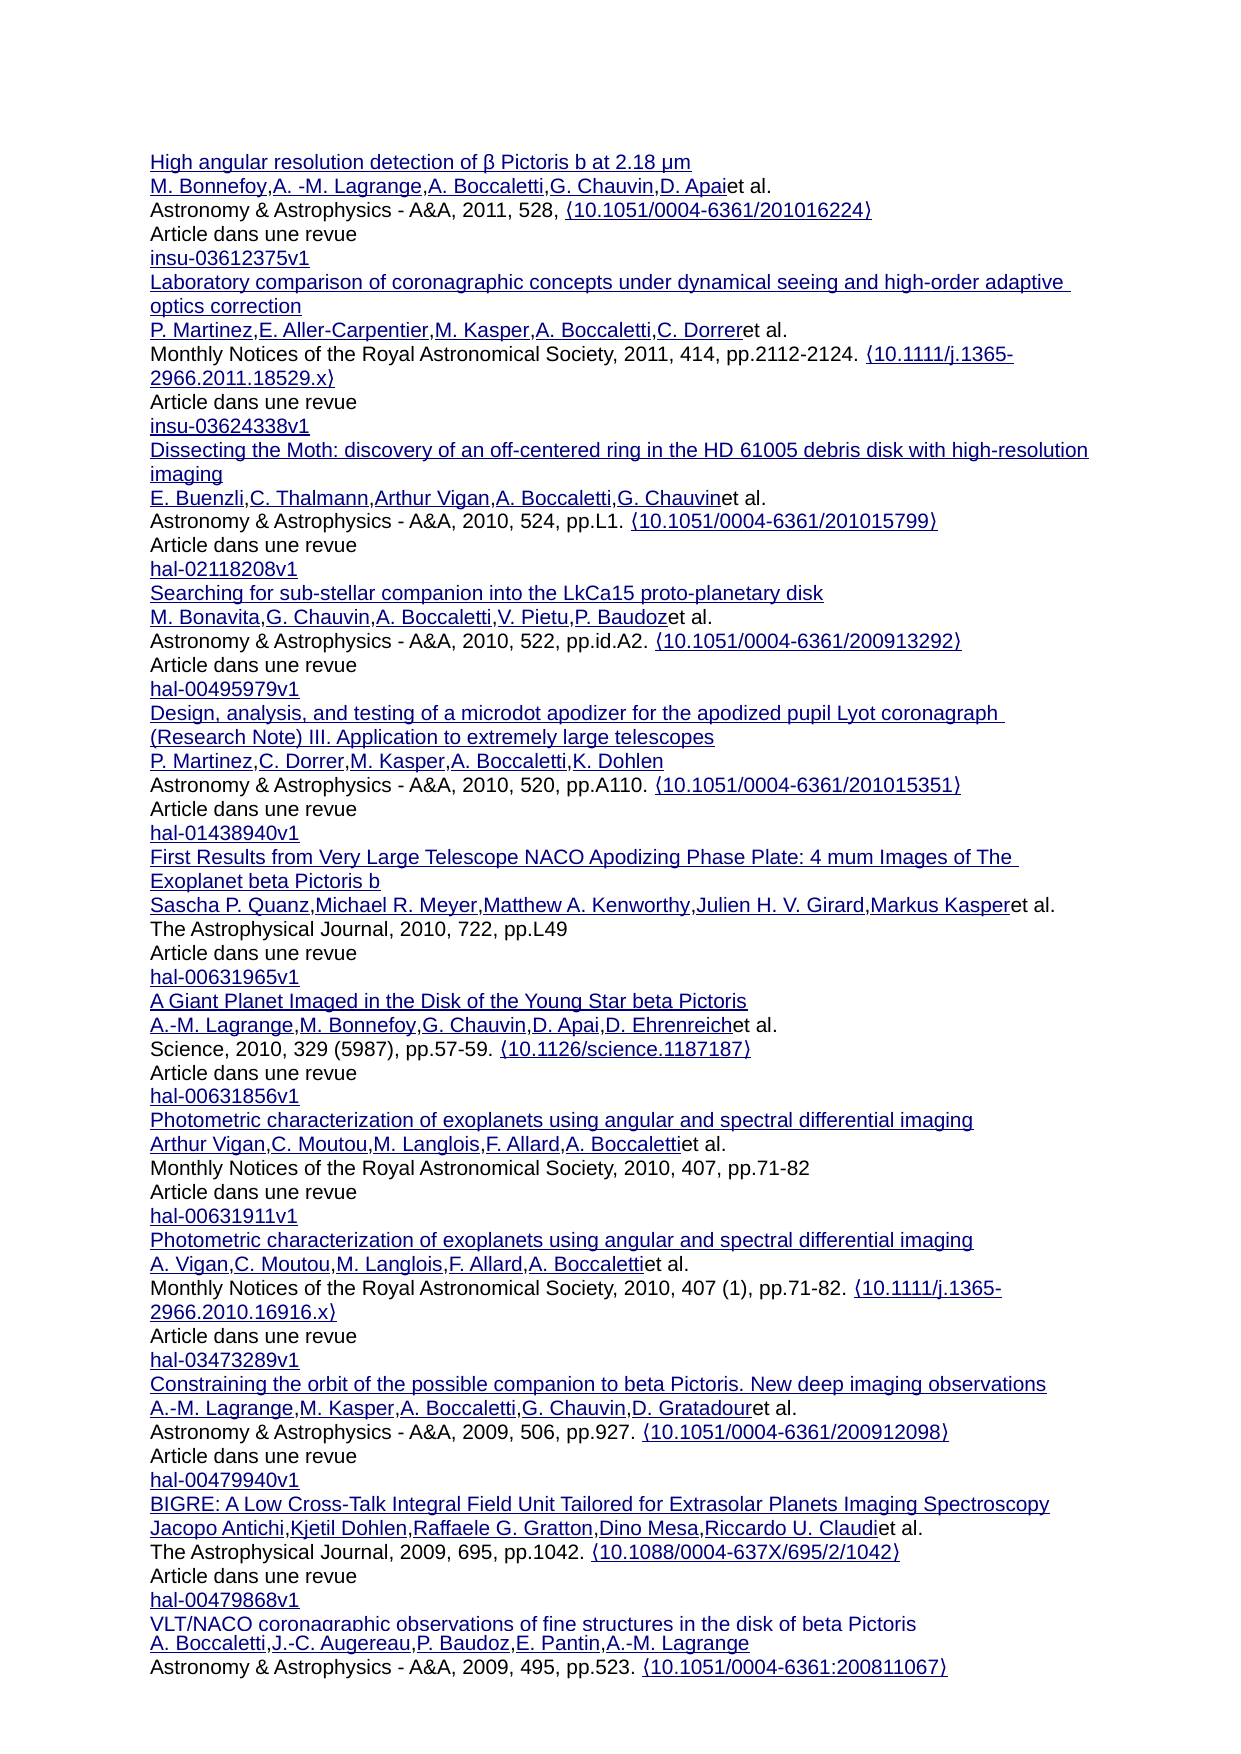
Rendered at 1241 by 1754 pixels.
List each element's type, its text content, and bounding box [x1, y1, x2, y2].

table_cell Constraining the orbit of the possible companion to beta Pictoris. New deep imaging observations A.-M. Lagrange,M. Kasper,A. Boccaletti,G. Chauvin,D. Gratadouret al. Astronomy & Astrophysics - A&A, 2009, 506, pp.927. ⟨10.1051/0004-6361/200912098⟩ Article dans une revue hal-00479940v1 [150, 1372, 1090, 1492]
table_cell Photometric characterization of exoplanets using angular and spectral differential imaging Arthur Vigan,C. Moutou,M. Langlois,F. Allard,A. Boccalettiet al. Monthly Notices of the Royal Astronomical Society, 2010, 407, pp.71-82 Article dans une revue hal-00631911v1 [150, 1108, 1090, 1228]
table_cell Dissecting the Moth: discovery of an off-centered ring in the HD 61005 debris disk with high-resolution imaging E. Buenzli,C. Thalmann,Arthur Vigan,A. Boccaletti,G. Chauvinet al. Astronomy & Astrophysics - A&A, 2010, 524, pp.L1. ⟨10.1051/0004-6361/201015799⟩ Article dans une revue hal-02118208v1 [150, 438, 1090, 581]
table_cell First Results from Very Large Telescope NACO Apodizing Phase Plate: 4 mum Images of The Exoplanet beta Pictoris b Sascha P. Quanz,Michael R. Meyer,Matthew A. Kenworthy,Julien H. V. Girard,Markus Kasperet al. The Astrophysical Journal, 2010, 722, pp.L49 Article dans une revue hal-00631965v1 [150, 845, 1090, 988]
table_cell VLT/NACO coronagraphic observations of fine structures in the disk of beta Pictoris A. Boccaletti,J.-C. Augereau,P. Baudoz,E. Pantin,A.-M. Lagrange Astronomy & Astrophysics - A&A, 2009, 495, pp.523. ⟨10.1051/0004-6361:200811067⟩ [150, 1611, 1090, 1679]
table_cell Photometric characterization of exoplanets using angular and spectral differential imaging A. Vigan,C. Moutou,M. Langlois,F. Allard,A. Boccalettiet al. Monthly Notices of the Royal Astronomical Society, 2010, 407 (1), pp.71-82. ⟨10.1111/j.1365-2966.2010.16916.x⟩ Article dans une revue hal-03473289v1 [150, 1228, 1090, 1372]
table_cell BIGRE: A Low Cross-Talk Integral Field Unit Tailored for Extrasolar Planets Imaging Spectroscopy Jacopo Antichi,Kjetil Dohlen,Raffaele G. Gratton,Dino Mesa,Riccardo U. Claudiet al. The Astrophysical Journal, 2009, 695, pp.1042. ⟨10.1088/0004-637X/695/2/1042⟩ Article dans une revue hal-00479868v1 [150, 1492, 1090, 1611]
table_cell Design, analysis, and testing of a microdot apodizer for the apodized pupil Lyot coronagraph (Research Note) III. Application to extremely large telescopes P. Martinez,C. Dorrer,M. Kasper,A. Boccaletti,K. Dohlen Astronomy & Astrophysics - A&A, 2010, 520, pp.A110. ⟨10.1051/0004-6361/201015351⟩ Article dans une revue hal-01438940v1 [150, 701, 1090, 845]
table_cell A Giant Planet Imaged in the Disk of the Young Star beta Pictoris A.-M. Lagrange,M. Bonnefoy,G. Chauvin,D. Apai,D. Ehrenreichet al. Science, 2010, 329 (5987), pp.57-59. ⟨10.1126/science.1187187⟩ Article dans une revue hal-00631856v1 [150, 989, 1090, 1108]
table_cell Laboratory comparison of coronagraphic concepts under dynamical seeing and high-order adaptive optics correction P. Martinez,E. Aller-Carpentier,M. Kasper,A. Boccaletti,C. Dorreret al. Monthly Notices of the Royal Astronomical Society, 2011, 414, pp.2112-2124. ⟨10.1111/j.1365-2966.2011.18529.x⟩ Article dans une revue insu-03624338v1 [150, 270, 1090, 437]
table_cell High angular resolution detection of β Pictoris b at 2.18 μm M. Bonnefoy,A. -M. Lagrange,A. Boccaletti,G. Chauvin,D. Apaiet al. Astronomy & Astrophysics - A&A, 2011, 528, ⟨10.1051/0004-6361/201016224⟩ Article dans une revue insu-03612375v1 [150, 150, 1090, 270]
table_cell Searching for sub-stellar companion into the LkCa15 proto-planetary disk M. Bonavita,G. Chauvin,A. Boccaletti,V. Pietu,P. Baudozet al. Astronomy & Astrophysics - A&A, 2010, 522, pp.id.A2. ⟨10.1051/0004-6361/200913292⟩ Article dans une revue hal-00495979v1 [150, 581, 1090, 701]
